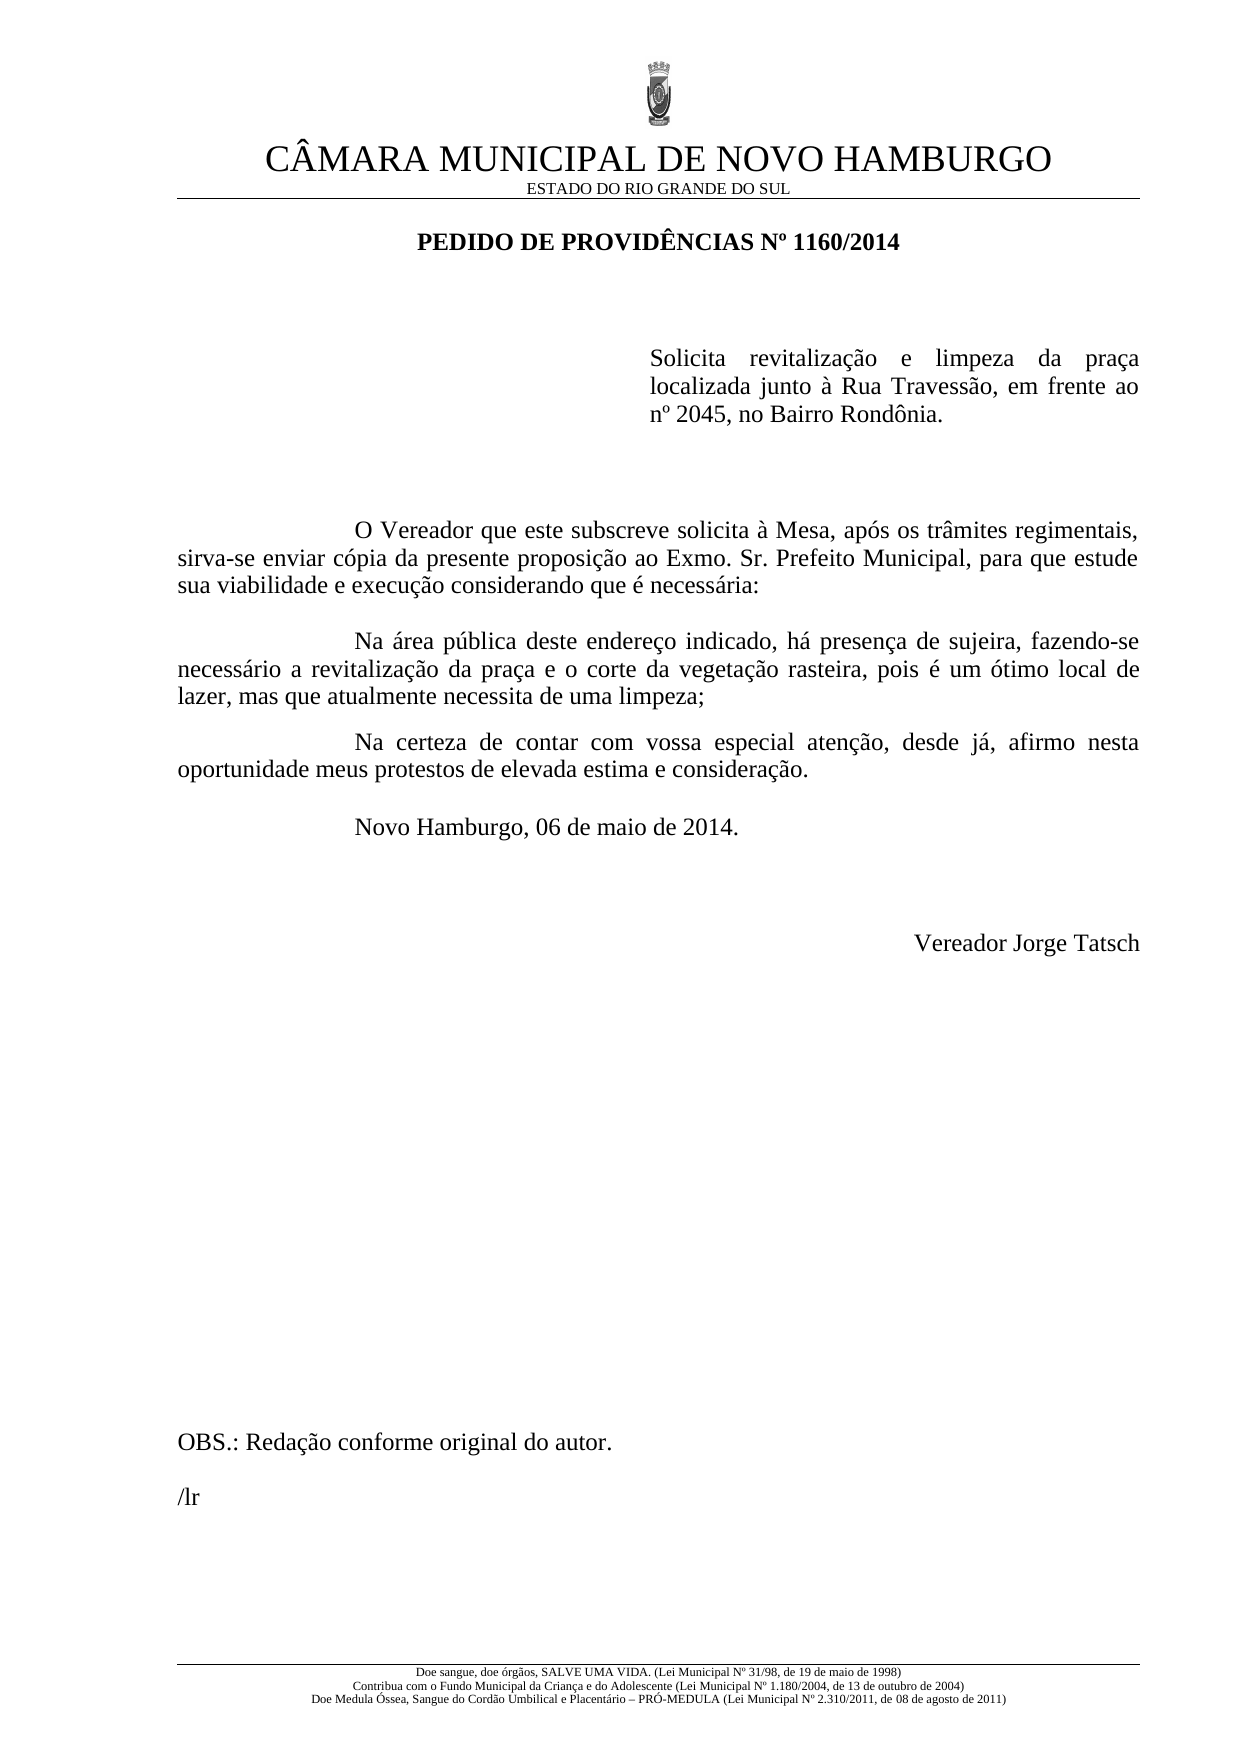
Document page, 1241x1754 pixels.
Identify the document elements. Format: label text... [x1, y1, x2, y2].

text O Vereador que este subscreve solicita à Mesa, após os trâmites regimentais, sirva-se enviar cópia da presente proposição ao Exmo. Sr. Prefeito Municipal, para que estude sua viabilidade e execução considerando que é necessária: [177, 516, 1140, 599]
text PEDIDO DE PROVIDÊNCIAS Nº 1160/2014 [177, 228, 1140, 256]
text Na certeza de contar com vossa especial atenção, desde já, afirmo nesta oportunidade meus protestos de elevada estima e consideração. [177, 728, 1140, 783]
text /lr [177, 1483, 1140, 1511]
text Vereador Jorge Tatsch [649, 929, 1140, 957]
text OBS.: Redação conforme original do autor. [177, 1428, 1140, 1456]
text Solicita revitalização e limpeza da praça localizada junto à Rua Travessão, em frente ao nº 2045, no Bairro Rondônia. [649, 344, 1140, 428]
text Na área pública deste endereço indicado, há presença de sujeira, fazendo-se necessário a revitalização da praça e o corte da vegetação rasteira, pois é um ótimo local de lazer, mas que atualmente necessita de uma limpeza; [177, 627, 1140, 710]
text Novo Hamburgo, 06 de maio de 2014. [177, 813, 1140, 841]
